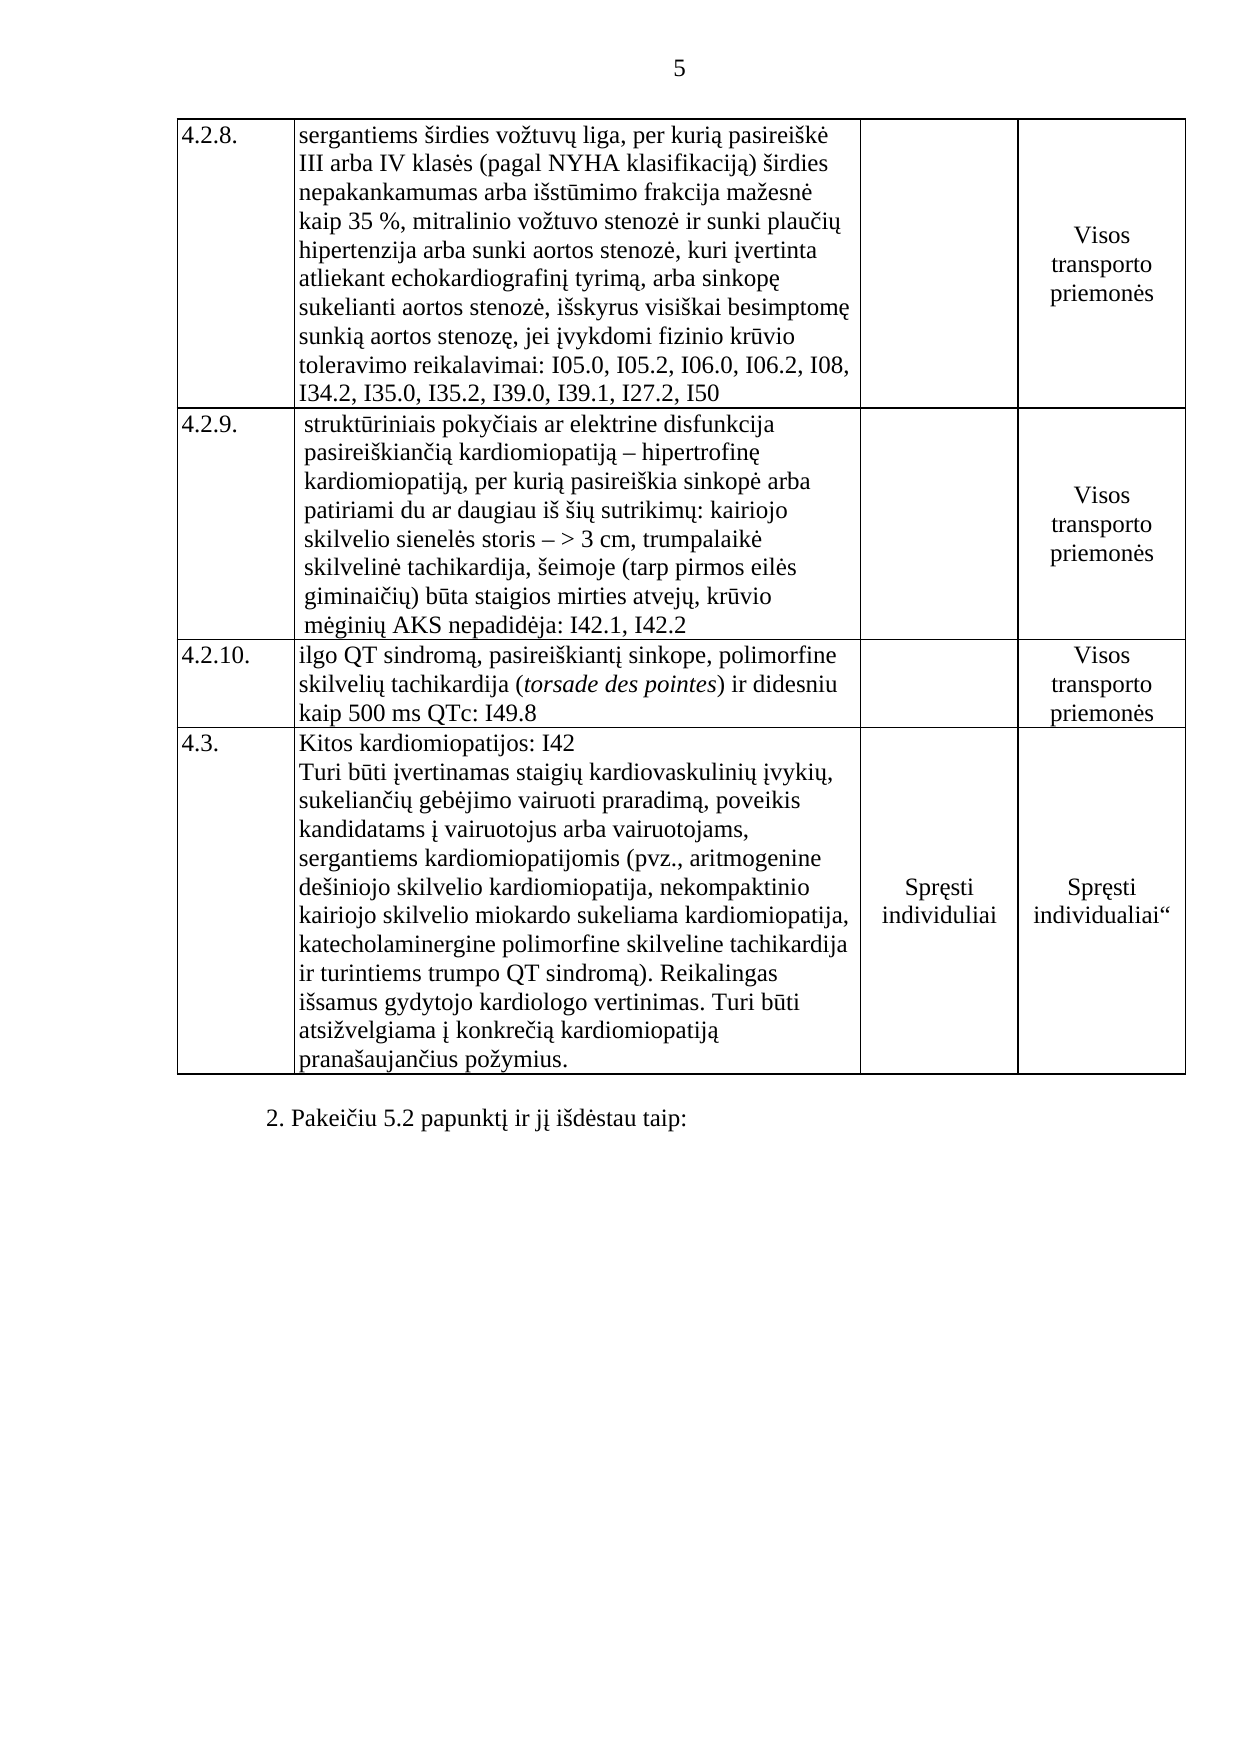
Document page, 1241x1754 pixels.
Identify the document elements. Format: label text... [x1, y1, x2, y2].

text 2. Pakeičiu 5.2 papunktį ir jį išdėstau taip: [266, 1103, 1181, 1132]
table_cell [861, 640, 1017, 727]
table_cell Visos transporto priemonės [1019, 120, 1185, 407]
table_cell Kitos kardiomiopatijos: I42 Turi būti įvertinamas staigių kardiovaskulinių įvykių, sukeliančių gebėjimo vairuoti praradimą, poveikis kandidatams į vairuotojus arba vairuotojams, sergantiems kardiomiopatijomis (pvz., aritmogenine dešiniojo skilvelio kardiomiopatija, nekompaktinio kairiojo skilvelio miokardo sukeliama kardiomiopatija, katecholaminergine polimorfine skilveline tachikardija ir turintiems trumpo QT sindromą). Reikalingas išsamus gydytojo kardiologo vertinimas. Turi būti atsižvelgiama į konkrečią kardiomiopatiją pranašaujančius požymius. [295, 728, 860, 1073]
table_cell Spręsti individualiai“ [1019, 728, 1185, 1073]
table_cell struktūriniais pokyčiais ar elektrine disfunkcija pasireiškiančią kardiomiopatiją – hipertrofinę kardiomiopatiją, per kurią pasireiškia sinkopė arba patiriami du ar daugiau iš šių sutrikimų: kairiojo skilvelio sienelės storis – > 3 cm, trumpalaikė skilvelinė tachikardija, šeimoje (tarp pirmos eilės giminaičių) būta staigios mirties atvejų, krūvio mėginių AKS nepadidėja: I42.1, I42.2 [295, 409, 860, 639]
table_cell 4.2.10. [178, 640, 294, 727]
table_cell 4.2.9. [178, 409, 294, 639]
table_cell ilgo QT sindromą, pasireiškiantį sinkope, polimorfine skilvelių tachikardija (torsade des pointes) ir didesniu kaip 500 ms QTc: I49.8 [295, 640, 860, 727]
table_cell [861, 409, 1017, 639]
table_cell 4.2.8. [178, 120, 294, 407]
table_cell Visos transporto priemonės [1019, 640, 1185, 727]
table_cell sergantiems širdies vožtuvų liga, per kurią pasireiškė III arba IV klasės (pagal NYHA klasifikaciją) širdies nepakankamumas arba išstūmimo frakcija mažesnė kaip 35 %, mitralinio vožtuvo stenozė ir sunki plaučių hipertenzija arba sunki aortos stenozė, kuri įvertinta atliekant echokardiografinį tyrimą, arba sinkopę sukelianti aortos stenozė, išskyrus visiškai besimptomę sunkią aortos stenozę, jei įvykdomi fizinio krūvio toleravimo reikalavimai: I05.0, I05.2, I06.0, I06.2, I08, I34.2, I35.0, I35.2, I39.0, I39.1, I27.2, I50 [295, 120, 860, 407]
table_cell 4.3. [178, 728, 294, 1073]
table_cell Spręsti individuliai [861, 728, 1017, 1073]
table_cell Visos transporto priemonės [1019, 409, 1185, 639]
table_cell [861, 120, 1017, 407]
